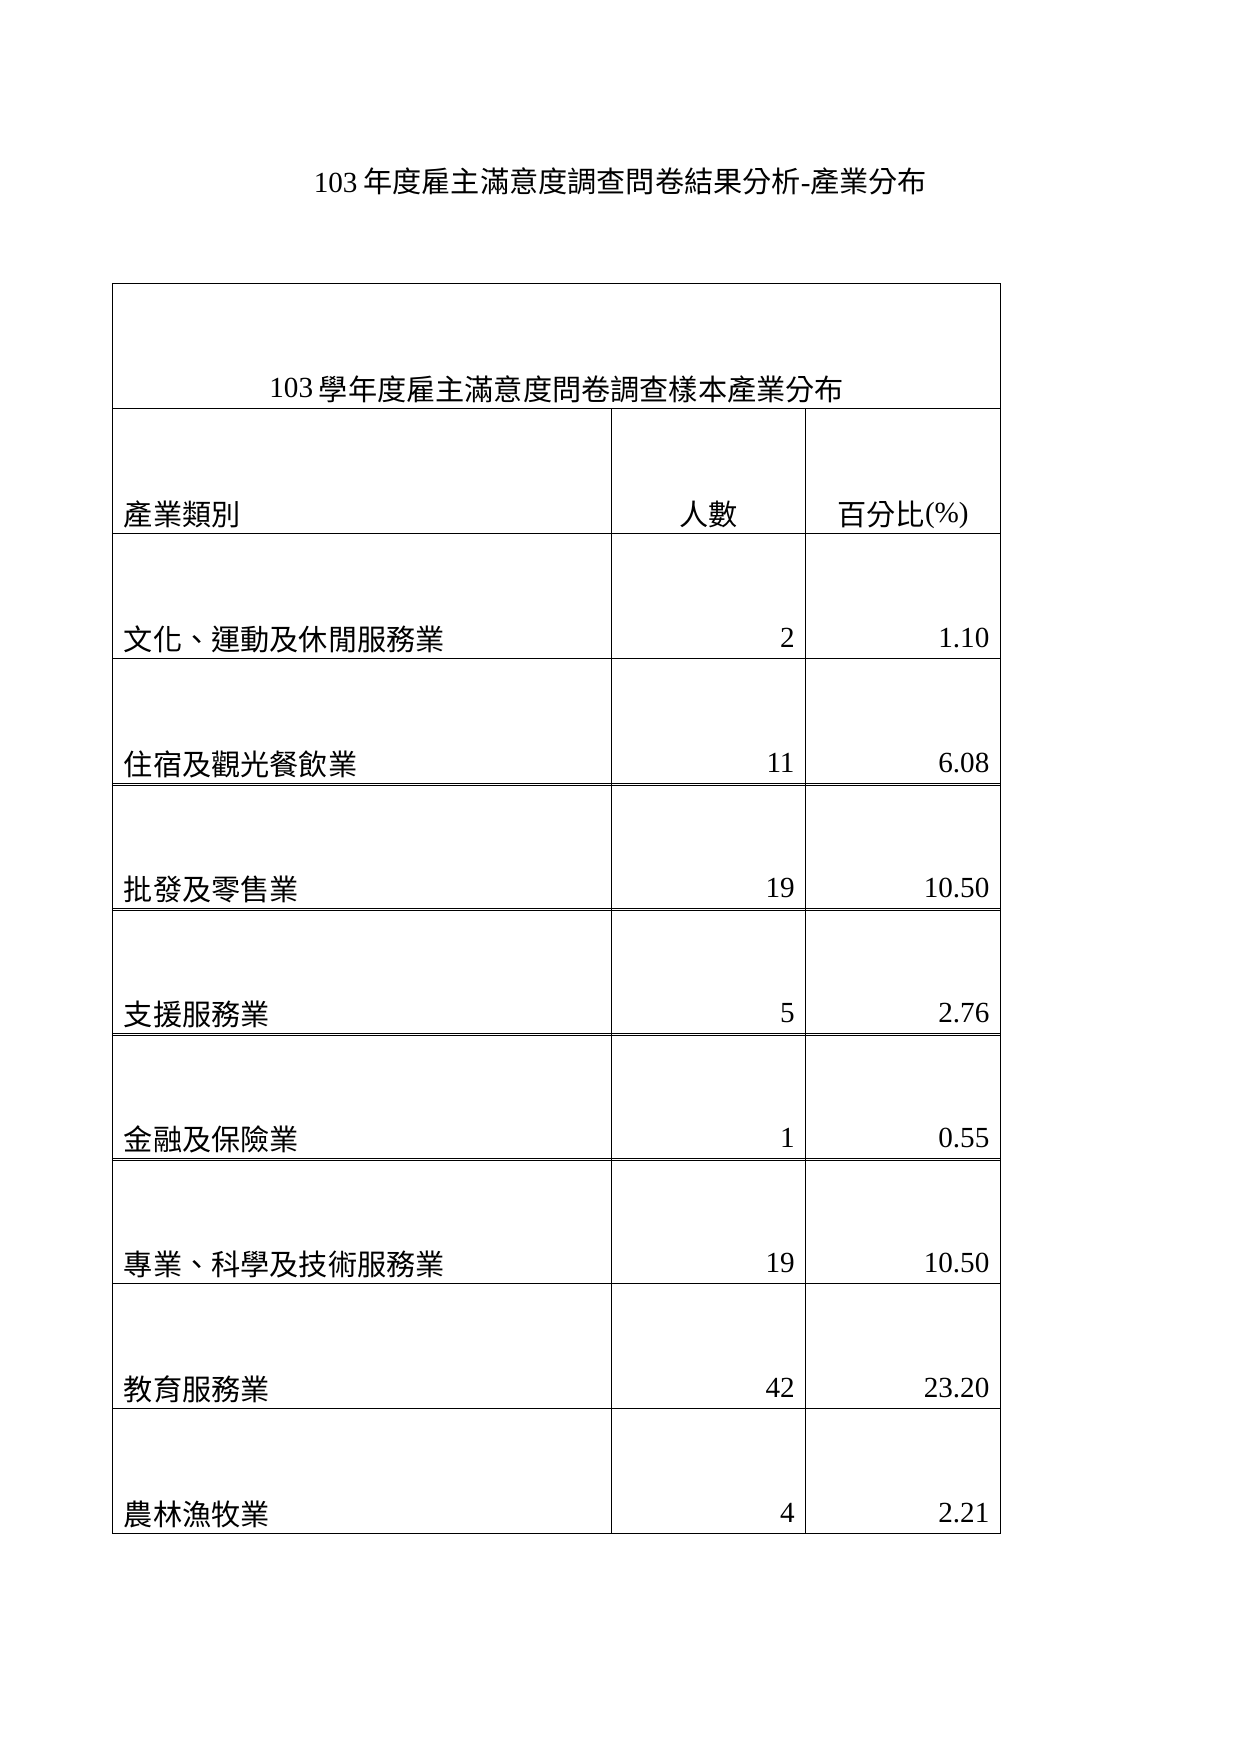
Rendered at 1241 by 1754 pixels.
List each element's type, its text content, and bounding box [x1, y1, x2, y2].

table_cell 6.08 [806, 659, 1000, 783]
table_cell 23.20 [806, 1284, 1000, 1408]
table_cell 住宿及觀光餐飲業 [113, 659, 611, 783]
table_cell 2.21 [806, 1409, 1000, 1533]
table_cell 2 [612, 534, 805, 658]
table_cell 42 [612, 1284, 805, 1408]
table_header 103學年度雇主滿意度問卷調查樣本產業分布 [113, 284, 1000, 408]
table_cell 1 [612, 1036, 805, 1158]
table_cell 11 [612, 659, 805, 783]
table_cell 1.10 [806, 534, 1000, 658]
table_cell 產業類別 [113, 409, 611, 533]
table_cell 支援服務業 [113, 911, 611, 1033]
table_cell 2.76 [806, 911, 1000, 1033]
table_cell 批發及零售業 [113, 786, 611, 908]
table_cell 百分比(%) [806, 409, 1000, 533]
table_cell 19 [612, 786, 805, 908]
table_cell 10.50 [806, 1161, 1000, 1283]
table_cell 4 [612, 1409, 805, 1533]
table_cell 19 [612, 1161, 805, 1283]
table_cell 農林漁牧業 [113, 1409, 611, 1533]
text 103年度雇主滿意度調查問卷結果分析-產業分布 [112, 158, 1128, 201]
table_cell 金融及保險業 [113, 1036, 611, 1158]
table_cell 文化、運動及休閒服務業 [113, 534, 611, 658]
table_cell 專業、科學及技術服務業 [113, 1161, 611, 1283]
table_cell 5 [612, 911, 805, 1033]
table_cell 人數 [612, 409, 805, 533]
table_cell 10.50 [806, 786, 1000, 908]
table_cell 教育服務業 [113, 1284, 611, 1408]
table_cell 0.55 [806, 1036, 1000, 1158]
